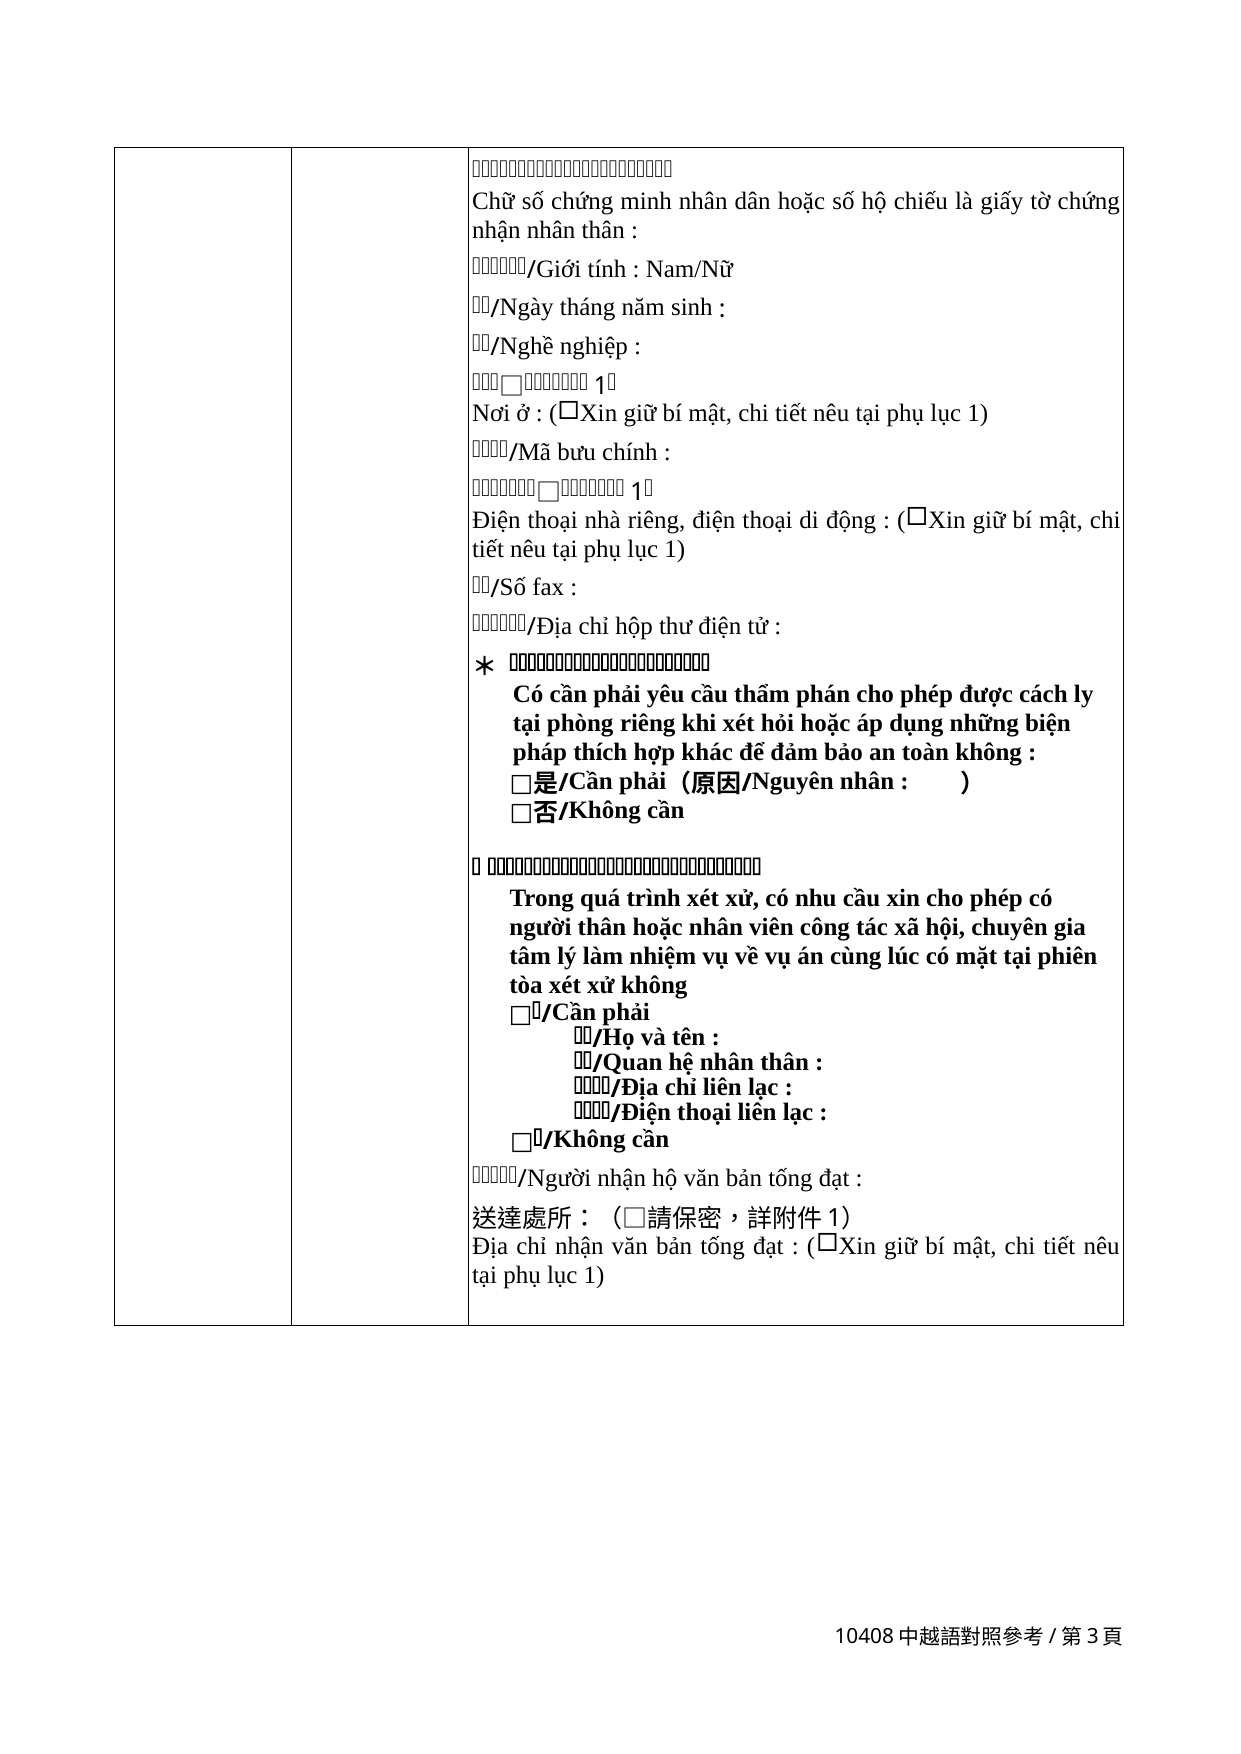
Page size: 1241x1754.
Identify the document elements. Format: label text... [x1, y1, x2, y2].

table_cell [292, 148, 468, 1325]
table_cell [115, 148, 291, 1325]
table_cell 國民身分證統一編號或護照等身分證明文件字號： Chữ số chứng minh nhân dân hoặc số hộ chiếu là giấy tờ chứng nhận nhân thân : 性別：男／女/Giới tính : Nam/Nữ 生日/Ngày tháng năm sinh : 職業/Nghề nghiệp : 住：（□請保密，詳附件1） Nơi ở : (Xin giữ bí mật, chi tiết nêu tại phụ lục 1) 郵遞區號/Mã bưu chính : 電話、手機：（□請保密，詳附件1） Điện thoại nhà riêng, điện thoại di động : (Xin giữ bí mật, chi tiết nêu tại phụ lục 1) 傳真/Số fax : 電子郵件位址/Địa chỉ hộp thư điện tử : 是否請求法官隔別詢問或為其他適當之安全措施： Có cần phải yêu cầu thẩm phán cho phép được cách ly tại phòng riêng khi xét hỏi hoặc áp dụng những biện pháp thích hợp khác để đảm bảo an toàn không : □是/Cần phải（原因/Nguyên nhân : ） □否/Không cần  於審理時，是否需聲請親屬或個案輔導之社工人員、心理師陪同到場 Trong quá trình xét xử, có nhu cầu xin cho phép có người thân hoặc nhân viên công tác xã hội, chuyên gia tâm lý làm nhiệm vụ về vụ án cùng lúc có mặt tại phiên tòa xét xử không □是/Cần phải 姓名/Họ và tên : 身分/Quan hệ nhân thân : 聯絡處所/Địa chỉ liên lạc : 聯絡電話/Điện thoại liên lạc : □否/Không cần 送達代收人/Người nhận hộ văn bản tống đạt : 送達處所：（□請保密，詳附件1） Địa chỉ nhận văn bản tống đạt : (Xin giữ bí mật, chi tiết nêu tại phụ lục 1) [469, 148, 1123, 1325]
